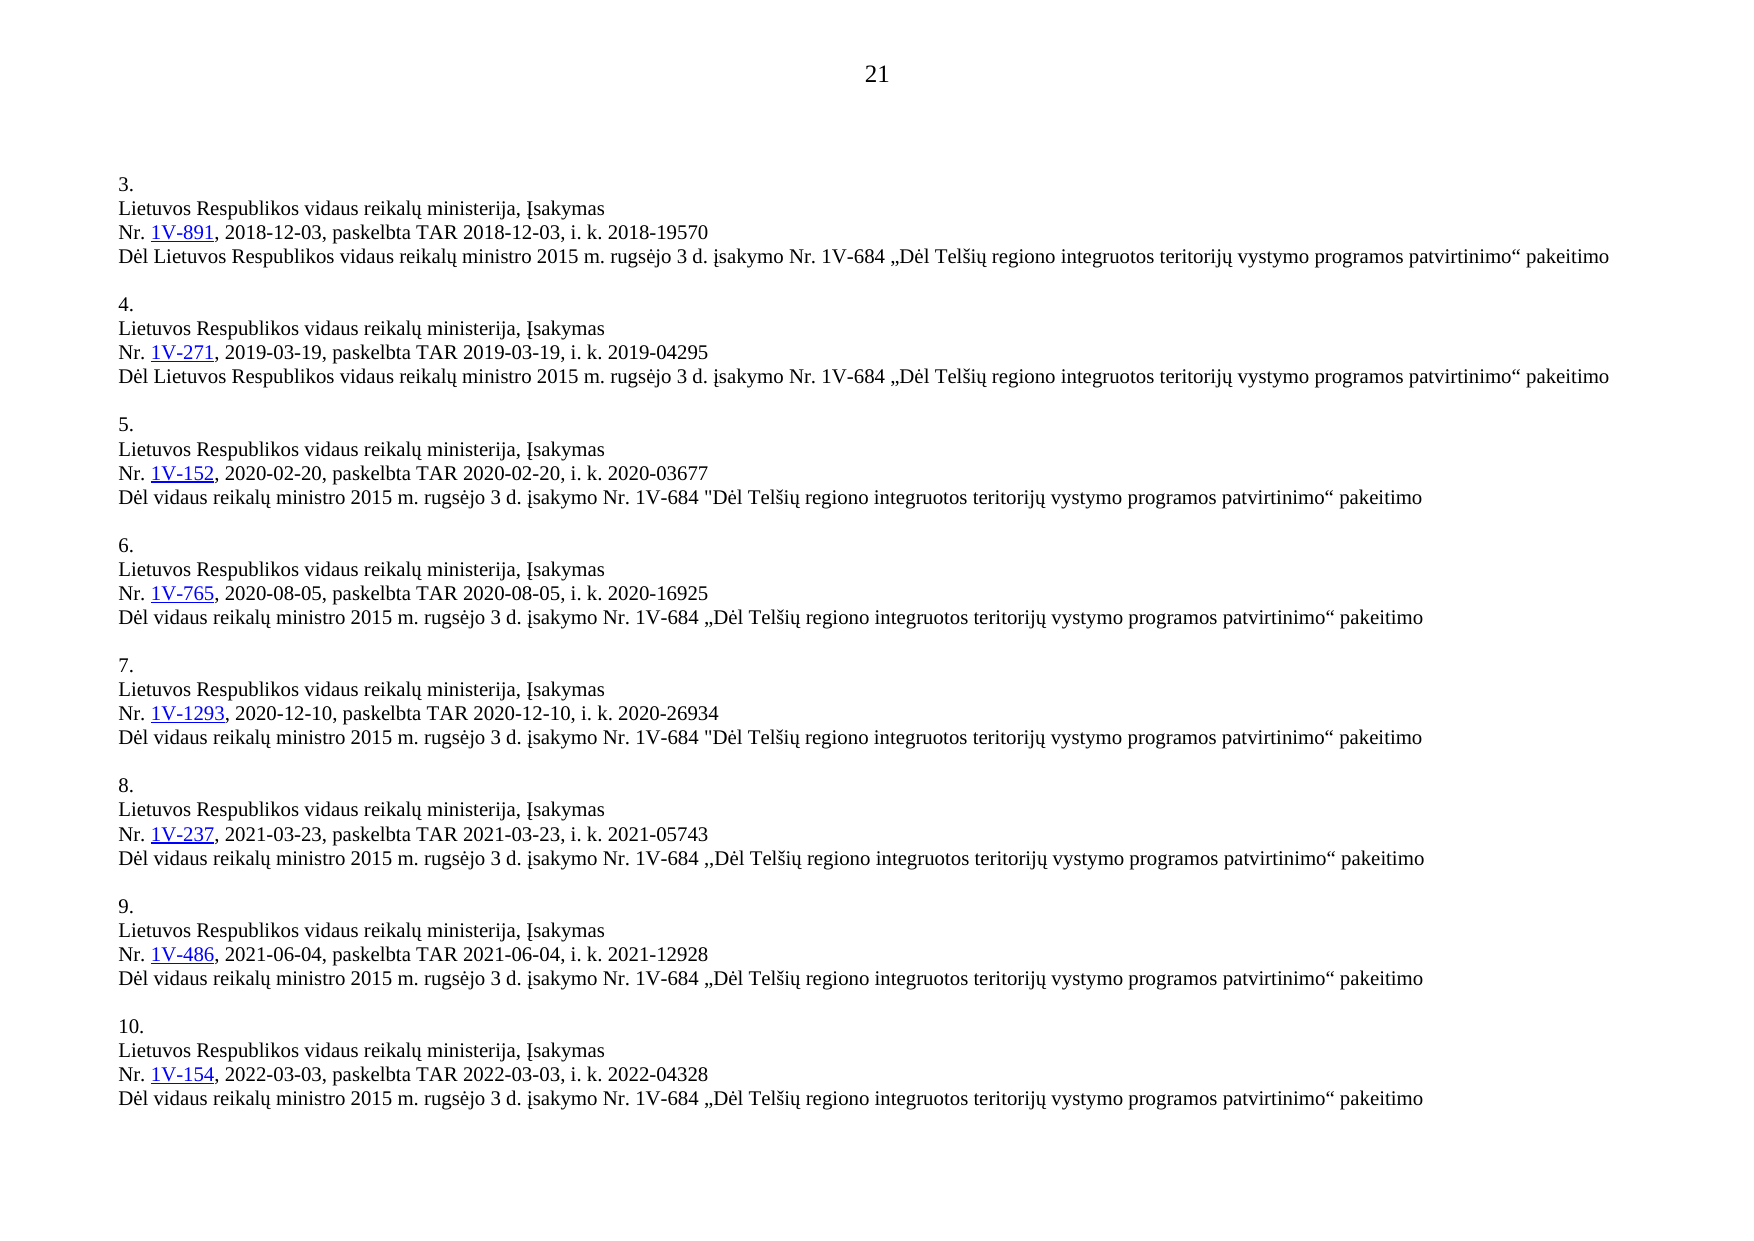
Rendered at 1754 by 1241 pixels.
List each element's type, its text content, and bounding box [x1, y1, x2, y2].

text Lietuvos Respublikos vidaus reikalų ministerija, Įsakymas [118, 316, 1636, 340]
text Dėl vidaus reikalų ministro 2015 m. rugsėjo 3 d. įsakymo Nr. 1V-684 "Dėl Telšių regiono integruotos teritorijų vystymo programos patvirtinimo“ pakeitimo [118, 725, 1636, 749]
text Nr. 1V-486, 2021-06-04, paskelbta TAR 2021-06-04, i. k. 2021-12928 [118, 942, 1636, 966]
text Dėl vidaus reikalų ministro 2015 m. rugsėjo 3 d. įsakymo Nr. 1V-684 ,,Dėl Telšių regiono integruotos teritorijų vystymo programos patvirtinimo“ pakeitimo [118, 846, 1636, 869]
text Nr. 1V-271, 2019-03-19, paskelbta TAR 2019-03-19, i. k. 2019-04295 [118, 340, 1636, 364]
text Lietuvos Respublikos vidaus reikalų ministerija, Įsakymas [118, 677, 1636, 701]
text Lietuvos Respublikos vidaus reikalų ministerija, Įsakymas [118, 557, 1636, 581]
text Lietuvos Respublikos vidaus reikalų ministerija, Įsakymas [118, 436, 1636, 461]
text Dėl vidaus reikalų ministro 2015 m. rugsėjo 3 d. įsakymo Nr. 1V-684 „Dėl Telšių regiono integruotos teritorijų vystymo programos patvirtinimo“ pakeitimo [118, 605, 1636, 629]
text 8. [118, 773, 1636, 797]
text Lietuvos Respublikos vidaus reikalų ministerija, Įsakymas [118, 918, 1636, 942]
text 9. [118, 894, 1636, 918]
text Nr. 1V-891, 2018-12-03, paskelbta TAR 2018-12-03, i. k. 2018-19570 [118, 220, 1636, 244]
text 6. [118, 533, 1636, 557]
text Dėl Lietuvos Respublikos vidaus reikalų ministro 2015 m. rugsėjo 3 d. įsakymo Nr. 1V-684 „Dėl Telšių regiono integruotos teritorijų vystymo programos patvirtinimo“ pakeitimo [118, 364, 1636, 388]
text Lietuvos Respublikos vidaus reikalų ministerija, Įsakymas [118, 196, 1636, 220]
text Lietuvos Respublikos vidaus reikalų ministerija, Įsakymas [118, 797, 1636, 821]
text 10. [118, 1014, 1636, 1038]
text Dėl vidaus reikalų ministro 2015 m. rugsėjo 3 d. įsakymo Nr. 1V-684 „Dėl Telšių regiono integruotos teritorijų vystymo programos patvirtinimo“ pakeitimo [118, 1086, 1636, 1110]
text Dėl vidaus reikalų ministro 2015 m. rugsėjo 3 d. įsakymo Nr. 1V-684 "Dėl Telšių regiono integruotos teritorijų vystymo programos patvirtinimo“ pakeitimo [118, 484, 1636, 509]
text Dėl Lietuvos Respublikos vidaus reikalų ministro 2015 m. rugsėjo 3 d. įsakymo Nr. 1V-684 „Dėl Telšių regiono integruotos teritorijų vystymo programos patvirtinimo“ pakeitimo [118, 244, 1636, 268]
text 7. [118, 653, 1636, 677]
text Dėl vidaus reikalų ministro 2015 m. rugsėjo 3 d. įsakymo Nr. 1V-684 „Dėl Telšių regiono integruotos teritorijų vystymo programos patvirtinimo“ pakeitimo [118, 966, 1636, 990]
text Nr. 1V-1293, 2020-12-10, paskelbta TAR 2020-12-10, i. k. 2020-26934 [118, 701, 1636, 725]
text 3. [118, 172, 1636, 196]
text Nr. 1V-237, 2021-03-23, paskelbta TAR 2021-03-23, i. k. 2021-05743 [118, 821, 1636, 846]
text 5. [118, 412, 1636, 436]
text Nr. 1V-152, 2020-02-20, paskelbta TAR 2020-02-20, i. k. 2020-03677 [118, 461, 1636, 484]
text Nr. 1V-765, 2020-08-05, paskelbta TAR 2020-08-05, i. k. 2020-16925 [118, 581, 1636, 605]
text 4. [118, 292, 1636, 316]
text Nr. 1V-154, 2022-03-03, paskelbta TAR 2022-03-03, i. k. 2022-04328 [118, 1062, 1636, 1086]
text Lietuvos Respublikos vidaus reikalų ministerija, Įsakymas [118, 1038, 1636, 1062]
